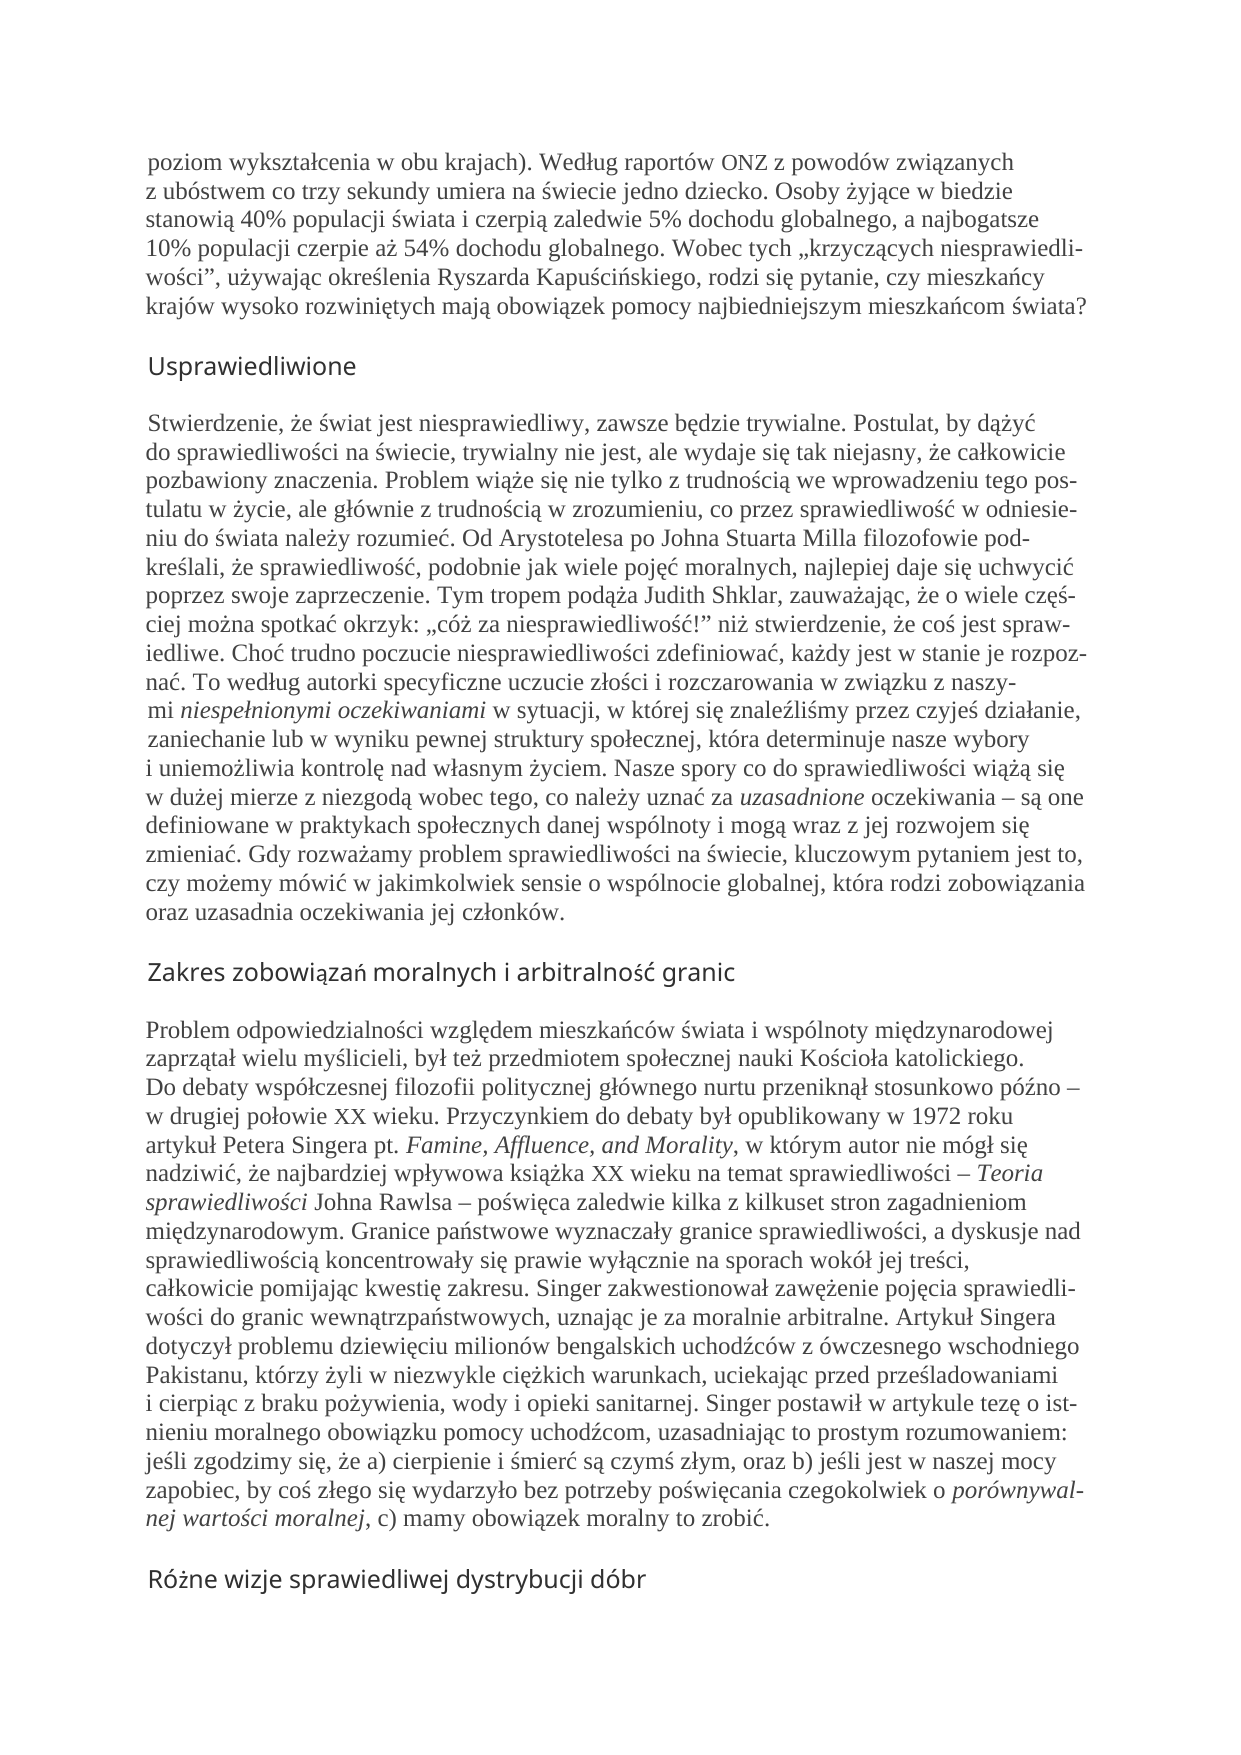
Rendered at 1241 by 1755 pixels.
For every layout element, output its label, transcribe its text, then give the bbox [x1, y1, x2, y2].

text mi niespełnionymi oczekiwaniami w sytuacji, w której się znaleźliśmy przez czyjeś działanie, [147, 695, 1092, 724]
text Problem odpowiedzialności względem mieszkańców świata i wspólnoty międzynarodowej zaprzątał wielu myślicieli, był też przedmiotem społecznej nauki Kościoła katolickiego. [145, 1015, 1058, 1072]
text z ubóstwem co trzy sekundy umiera na świecie jedno dziecko. Osoby żyjące w biedzie stanowią 40% populacji świata i czerpią zaledwie 5% dochodu globalnego, a najbogatsze 10% populacji czerpie aż 54% dochodu globalnego. Wobec tych „krzyczących niesprawiedli- wości”, używając określenia Ryszarda Kapuścińskiego, rodzi się pytanie, czy mieszkańcy krajów wysoko rozwiniętych mają obowiązek pomocy najbiedniejszym mieszkańcom świata? [145, 176, 1089, 319]
text do sprawiedliwości na świecie, trywialny nie jest, ale wydaje się tak niejasny, że całkowicie pozbawiony znaczenia. Problem wiąże się nie tylko z trudnością we wprowadzeniu tego pos- tulatu w życie, ale głównie z trudnością w zrozumieniu, co przez sprawiedliwość w odniesie- niu do świata należy rozumieć. Od Arystotelesa po Johna Stuarta Milla filozofowie pod- kreślali, że sprawiedliwość, podobnie jak wiele pojęć moralnych, najlepiej daje się uchwycić poprzez swoje zaprzeczenie. Tym tropem podąża Judith Shklar, zauważając, że o wiele częś- ciej można spotkać okrzyk: „cóż za niesprawiedliwość!” niż stwierdzenie, że coś jest spraw- iedliwe. Choć trudno poczucie niesprawiedliwości zdefiniować, każdy jest w stanie je rozpoz- nać. To według autorki specyficzne uczucie złości i rozczarowania w związku z naszy- [145, 437, 1092, 695]
text poziom wykształcenia w obu krajach). Według raportów ONZ z powodów związanych [147, 147, 1091, 176]
text Zakres zobowiązań moralnych i arbitralność granic państwowych [147, 955, 769, 988]
text zaniechanie lub w wyniku pewnej struktury społecznej, która determinuje nasze wybory [147, 724, 1092, 753]
text Różne wizje sprawiedliwej dystrybucji dóbr na świecie [147, 1562, 665, 1594]
text Stwierdzenie, że świat jest niesprawiedliwy, zawsze będzie trywialne. Postulat, by dążyć [147, 408, 1092, 437]
text Usprawiedliwione oczekiwania [147, 349, 443, 381]
text i uniemożliwia kontrolę nad własnym życiem. Nasze spory co do sprawiedliwości wiążą się w dużej mierze z niezgodą wobec tego, co należy uznać za uzasadnione oczekiwania – są one definiowane w praktykach społecznych danej wspólnoty i mogą wraz z jej rozwojem się zmieniać. Gdy rozważamy problem sprawiedliwości na świecie, kluczowym pytaniem jest to, czy możemy mówić w jakimkolwiek sensie o wspólnocie globalnej, która rodzi zobowiązania oraz uzasadnia oczekiwania jej członków. [145, 753, 1088, 925]
text i cierpiąc z braku pożywienia, wody i opieki sanitarnej. Singer postawił w artykule tezę o ist- nieniu moralnego obowiązku pomocy uchodźcom, uzasadniając to prostym rozumowaniem: jeśli zgodzimy się, że a) cierpienie i śmierć są czymś złym, oraz b) jeśli jest w naszej mocy zapobiec, by coś złego się wydarzyło bez potrzeby poświęcania czegokolwiek o porównywal- nej wartości moralnej, c) mamy obowiązek moralny to zrobić. [145, 1388, 1088, 1532]
text Do debaty współczesnej filozofii politycznej głównego nurtu przeniknął stosunkowo późno – w drugiej połowie XX wieku. Przyczynkiem do debaty był opublikowany w 1972 roku artykuł Petera Singera pt. Famine, Affluence, and Morality, w którym autor nie mógł się nadziwić, że najbardziej wpływowa książka XX wieku na temat sprawiedliwości – Teoria sprawiedliwości Johna Rawlsa – poświęca zaledwie kilka z kilkuset stron zagadnieniom międzynarodowym. Granice państwowe wyznaczały granice sprawiedliwości, a dyskusje nad sprawiedliwością koncentrowały się prawie wyłącznie na sporach wokół jej treści, całkowicie pomijając kwestię zakresu. Singer zakwestionował zawężenie pojęcia sprawiedli- wości do granic wewnątrzpaństwowych, uznając je za moralnie arbitralne. Artykuł Singera dotyczył problemu dziewięciu milionów bengalskich uchodźców z ówczesnego wschodniego Pakistanu, którzy żyli w niezwykle ciężkich warunkach, uciekając przed prześladowaniami [145, 1072, 1082, 1388]
